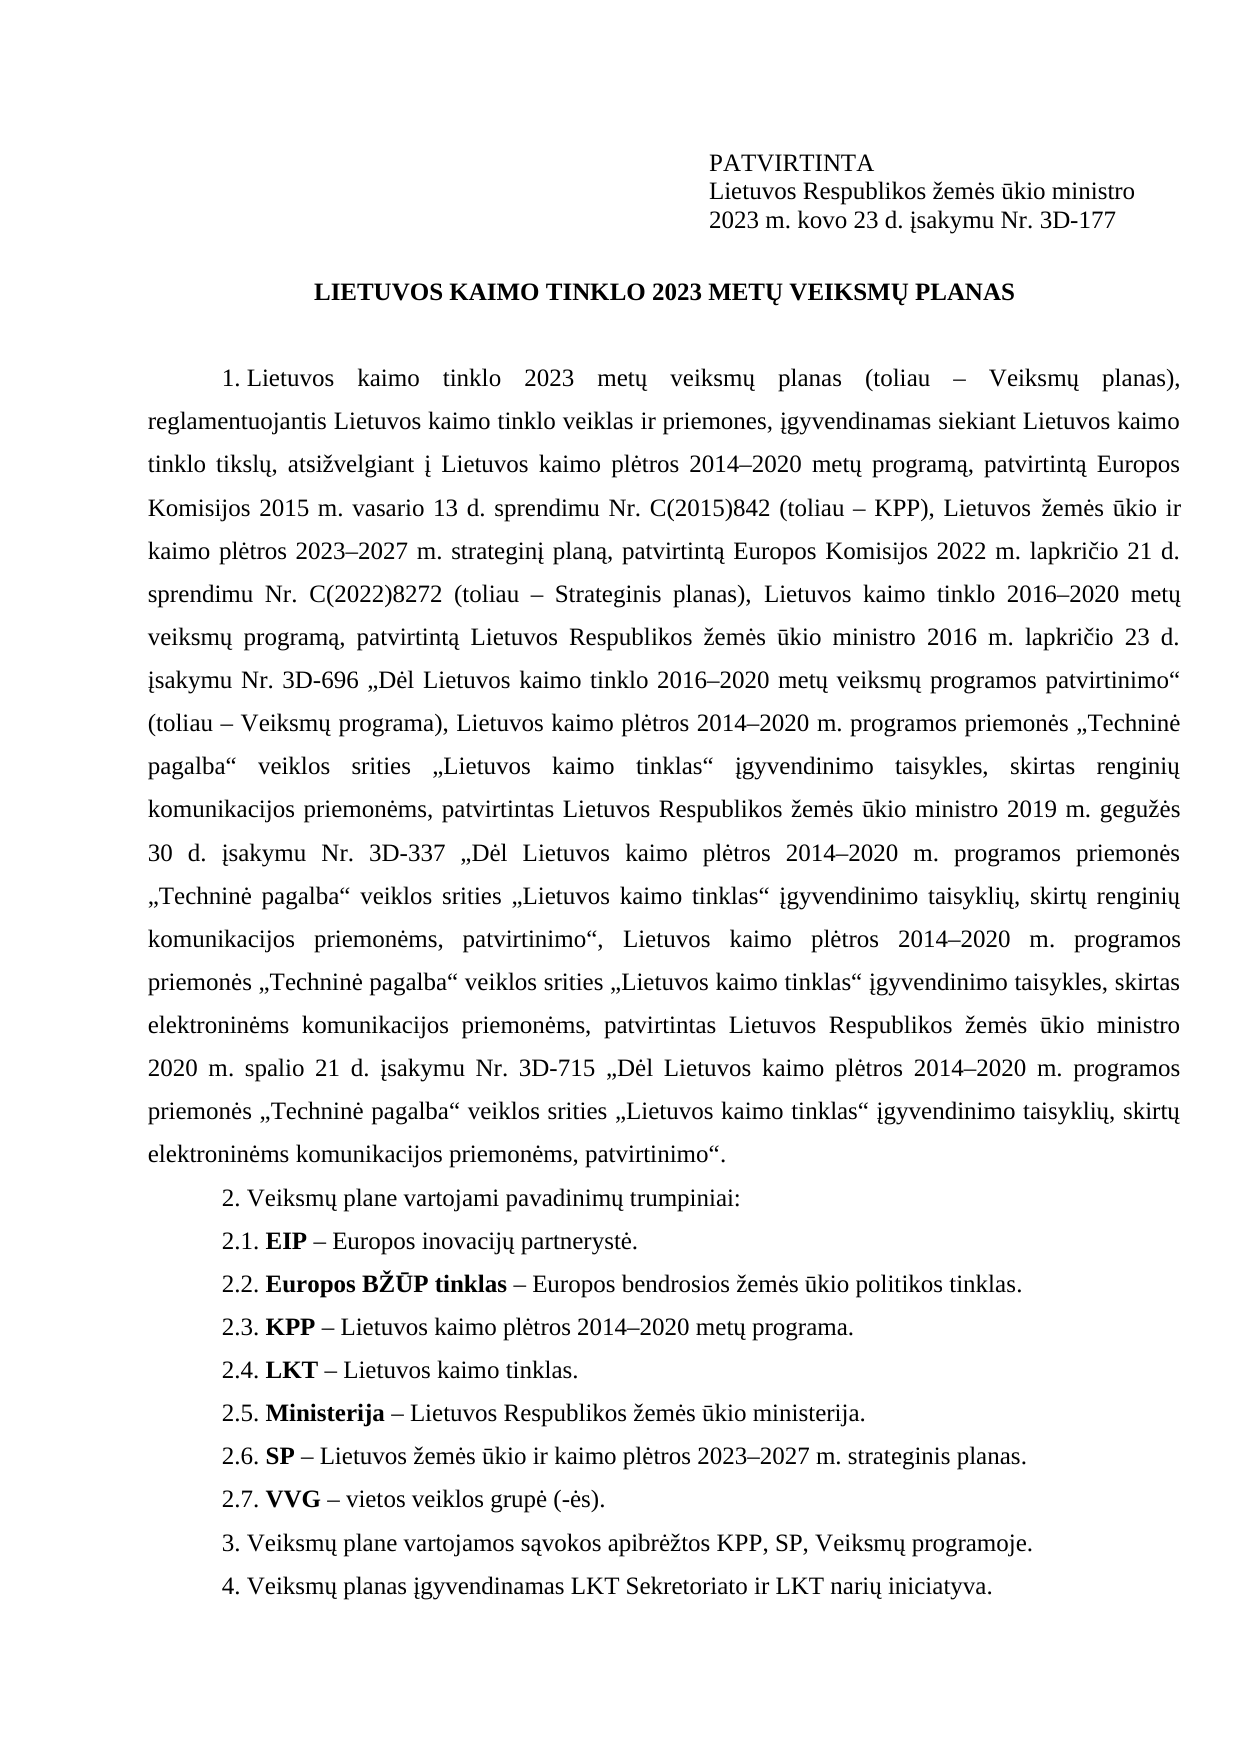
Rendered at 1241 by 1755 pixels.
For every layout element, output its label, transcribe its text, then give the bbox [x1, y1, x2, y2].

text LIETUVOS KAIMO TINKLO 2023 METŲ VEIKSMŲ PLANAS [148, 277, 1181, 306]
text 2.3. KPP – Lietuvos kaimo plėtros 2014–2020 metų programa. [148, 1312, 1181, 1341]
text Lietuvos Respublikos žemės ūkio ministro [148, 176, 1181, 205]
text PATVIRTINTA [148, 148, 1181, 176]
text 2.1. EIP – Europos inovacijų partnerystė. [148, 1226, 1181, 1254]
text 1. Lietuvos kaimo tinklo 2023 metų veiksmų planas (toliau – Veiksmų planas), reglamentuojantis Lietuvos kaimo tinklo veiklas ir priemones, įgyvendinamas siekiant Lietuvos kaimo tinklo tikslų, atsižvelgiant į Lietuvos kaimo plėtros 2014–2020 metų programą, patvirtintą Europos Komisijos 2015 m. vasario 13 d. sprendimu Nr. C(2015)842 (toliau – KPP), Lietuvos žemės ūkio ir kaimo plėtros 2023–2027 m. strateginį planą, patvirtintą Europos Komisijos 2022 m. lapkričio 21 d. sprendimu Nr. C(2022)8272 (toliau – Strateginis planas), Lietuvos kaimo tinklo 2016–2020 metų veiksmų programą, patvirtintą Lietuvos Respublikos žemės ūkio ministro 2016 m. lapkričio 23 d. įsakymu Nr. 3D-696 „Dėl Lietuvos kaimo tinklo 2016–2020 metų veiksmų programos patvirtinimo“ (toliau – Veiksmų programa), Lietuvos kaimo plėtros 2014–2020 m. programos priemonės „Techninė pagalba“ veiklos srities „Lietuvos kaimo tinklas“ įgyvendinimo taisykles, skirtas renginių komunikacijos priemonėms, patvirtintas Lietuvos Respublikos žemės ūkio ministro 2019 m. gegužės 30 d. įsakymu Nr. 3D-337 „Dėl Lietuvos kaimo plėtros 2014–2020 m. programos priemonės „Techninė pagalba“ veiklos srities „Lietuvos kaimo tinklas“ įgyvendinimo taisyklių, skirtų renginių komunikacijos priemonėms, patvirtinimo“, Lietuvos kaimo plėtros 2014–2020 m. programos priemonės „Techninė pagalba“ veiklos srities „Lietuvos kaimo tinklas“ įgyvendinimo taisykles, skirtas elektroninėms komunikacijos priemonėms, patvirtintas Lietuvos Respublikos žemės ūkio ministro 2020 m. spalio 21 d. įsakymu Nr. 3D-715 „Dėl Lietuvos kaimo plėtros 2014–2020 m. programos priemonės „Techninė pagalba“ veiklos srities „Lietuvos kaimo tinklas“ įgyvendinimo taisyklių, skirtų elektroninėms komunikacijos priemonėms, patvirtinimo“. [148, 363, 1181, 1168]
text 2.4. LKT – Lietuvos kaimo tinklas. [148, 1355, 1181, 1384]
text 2. Veiksmų plane vartojami pavadinimų trumpiniai: [148, 1183, 1181, 1211]
text 2.2. Europos BŽŪP tinklas – Europos bendrosios žemės ūkio politikos tinklas. [148, 1269, 1181, 1298]
text 2.5. Ministerija – Lietuvos Respublikos žemės ūkio ministerija. [148, 1398, 1181, 1427]
text 2.7. VVG – vietos veiklos grupė (-ės). [148, 1484, 1181, 1513]
text 3. Veiksmų plane vartojamos sąvokos apibrėžtos KPP, SP, Veiksmų programoje. [148, 1528, 1181, 1556]
text 4. Veiksmų planas įgyvendinamas LKT Sekretoriato ir LKT narių iniciatyva. [148, 1571, 1181, 1599]
text 2023 m. kovo 23 d. įsakymu Nr. 3D-177 [148, 205, 1181, 234]
text 2.6. SP – Lietuvos žemės ūkio ir kaimo plėtros 2023–2027 m. strateginis planas. [148, 1441, 1181, 1470]
